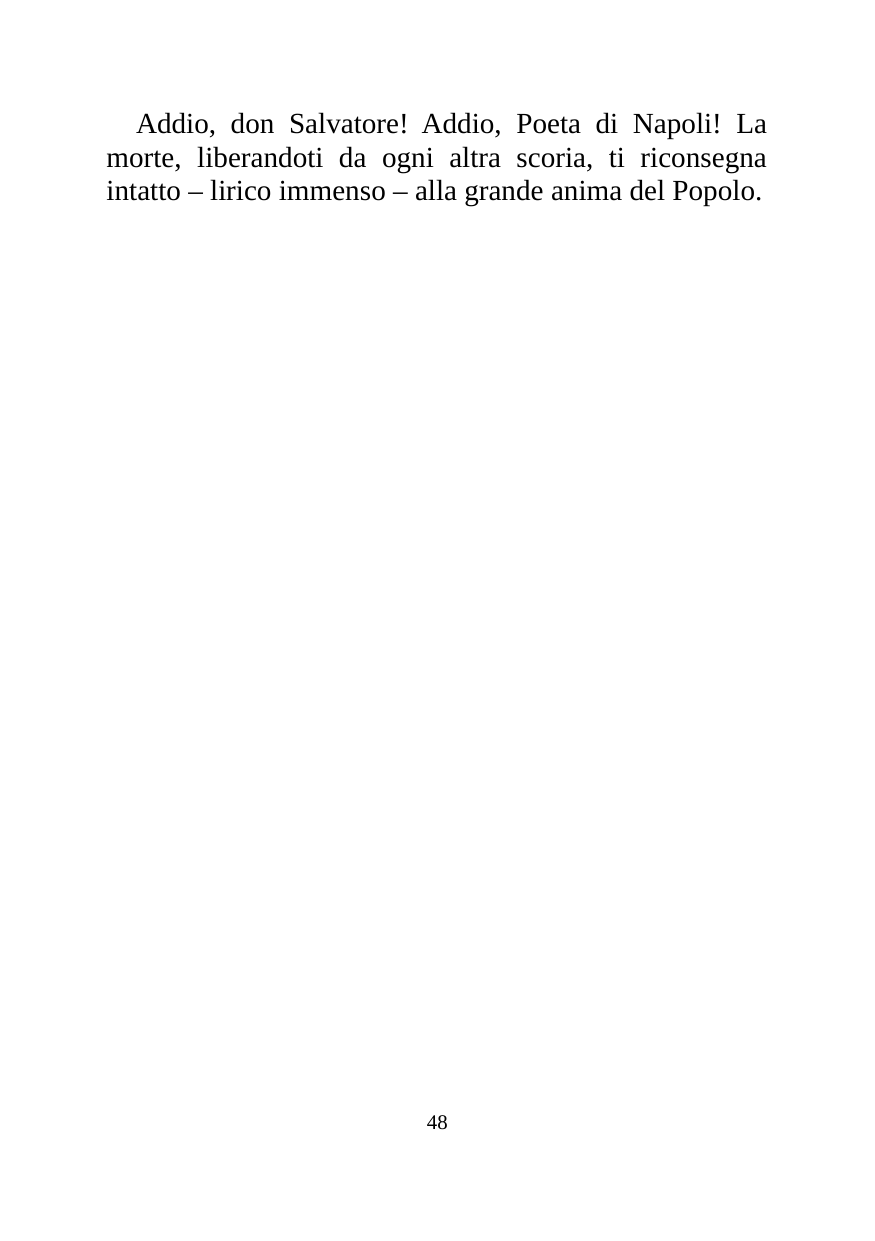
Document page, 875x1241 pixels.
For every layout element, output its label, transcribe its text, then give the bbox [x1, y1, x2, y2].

text Addio, don Salvatore! Addio, Poeta di Napoli! La morte, liberandoti da ogni altra scoria, ti riconsegna intatto – lirico immenso – alla grande anima del Popolo. [106, 106, 768, 207]
